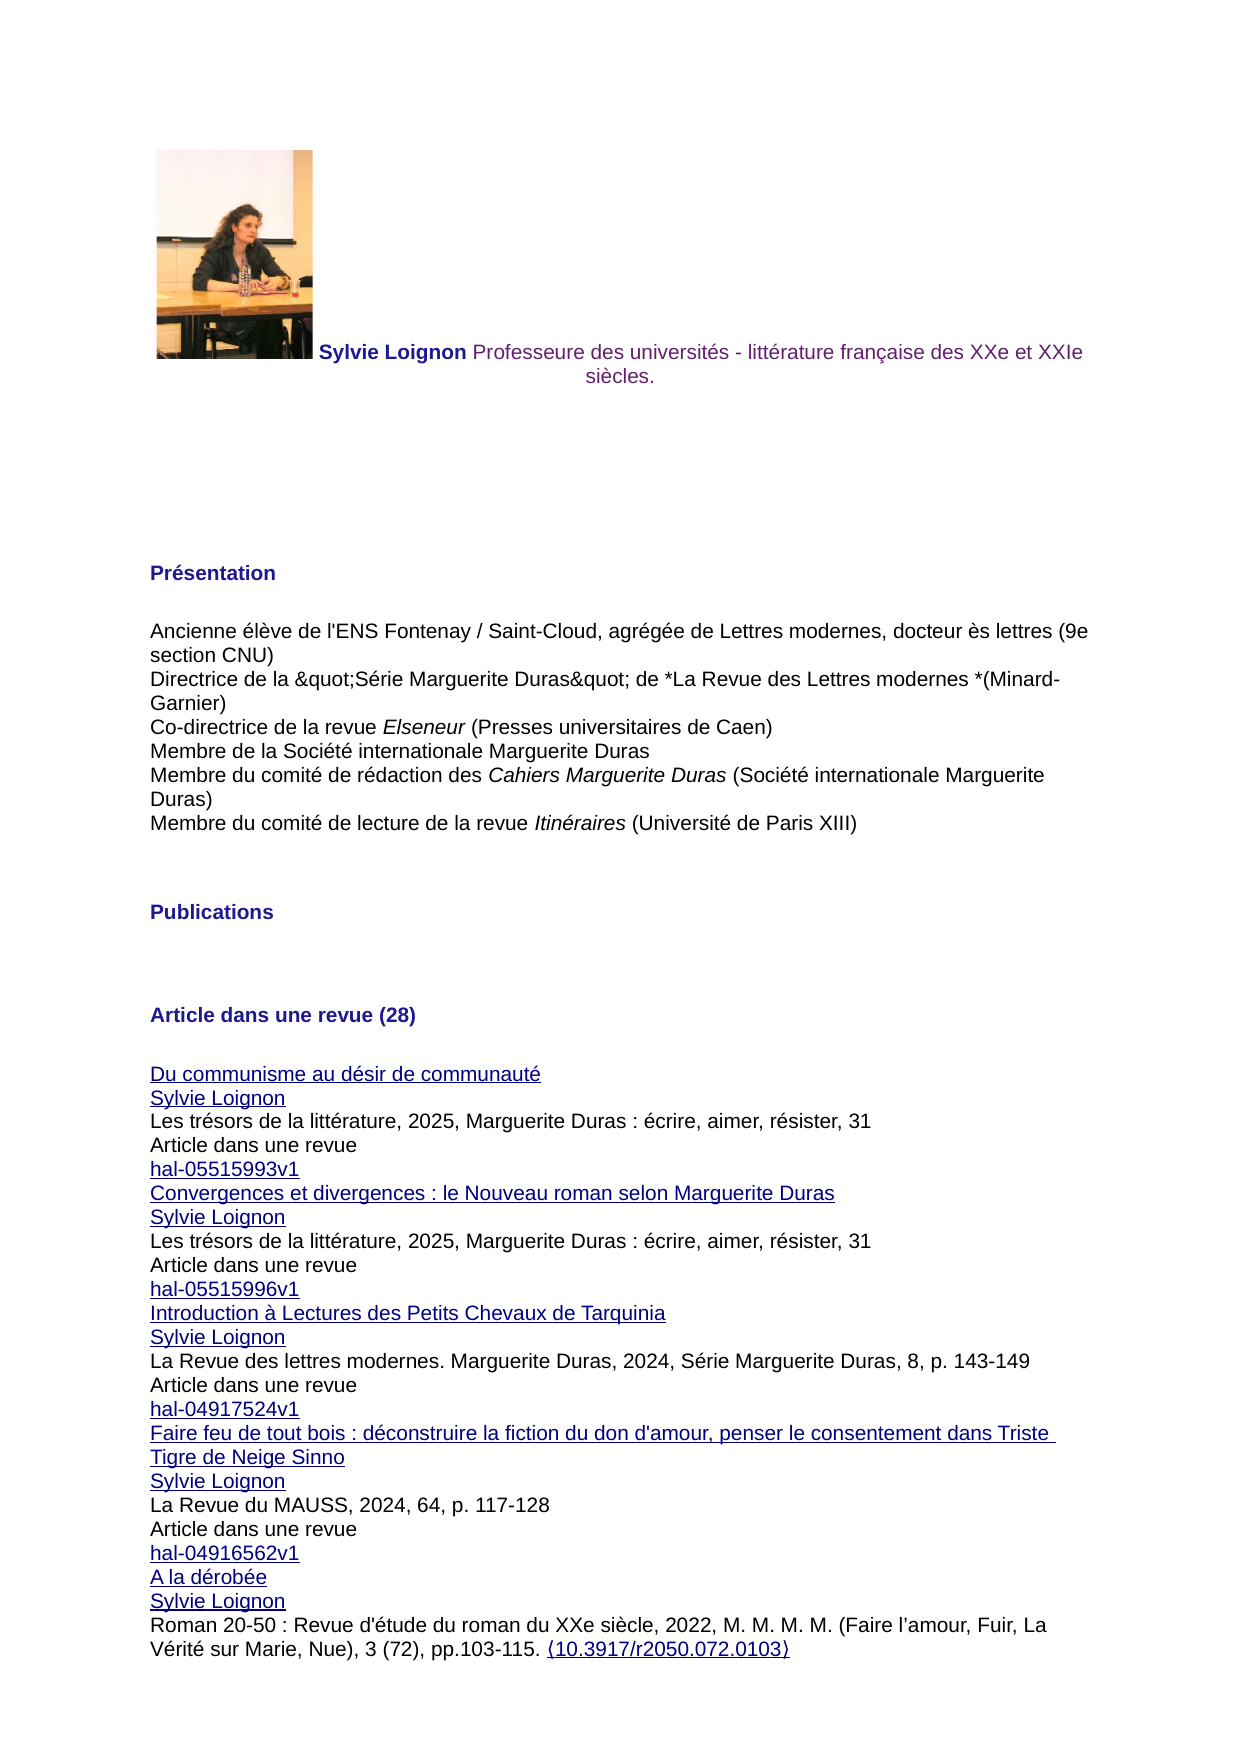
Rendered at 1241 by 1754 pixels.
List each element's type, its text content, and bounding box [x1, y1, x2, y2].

table_header Du communisme au désir de communauté Sylvie Loignon Les trésors de la littérature, 2025, Marguerite Duras : écrire, aimer, résister, 31 Article dans une revue hal-05515993v1 [150, 1061, 1090, 1181]
text Directrice de la &quot;Série Marguerite Duras&quot; de *La Revue des Lettres modernes *(Minard-Garnier) [150, 667, 1090, 714]
table_cell Convergences et divergences : le Nouveau roman selon Marguerite Duras Sylvie Loignon Les trésors de la littérature, 2025, Marguerite Duras : écrire, aimer, résister, 31 Article dans une revue hal-05515996v1 [150, 1181, 1090, 1301]
text Membre du comité de rédaction des Cahiers Marguerite Duras (Société internationale Marguerite Duras) [150, 762, 1090, 810]
picture [156, 150, 313, 359]
table_cell A la dérobée Sylvie Loignon Roman 20-50 : Revue d'étude du roman du XXe siècle, 2022, M. M. M. M. (Faire l’amour, Fuir, La Vérité sur Marie, Nue), 3 (72), pp.103-115. ⟨10.3917/r2050.072.0103⟩ [150, 1565, 1090, 1660]
text Co-directrice de la revue Elseneur (Presses universitaires de Caen) [150, 714, 1090, 738]
text Ancienne élève de l'ENS Fontenay / Saint-Cloud, agrégée de Lettres modernes, docteur ès lettres (9e section CNU) [150, 619, 1090, 667]
subtitle Article dans une revue (28) [150, 1003, 1090, 1027]
table_cell Introduction à Lectures des Petits Chevaux de Tarquinia Sylvie Loignon La Revue des lettres modernes. Marguerite Duras, 2024, Série Marguerite Duras, 8, p. 143-149 Article dans une revue hal-04917524v1 [150, 1301, 1090, 1421]
subtitle Sylvie Loignon Professeure des universités - littérature française des XXe et XXIe siècles. [150, 150, 1090, 387]
text Membre de la Société internationale Marguerite Duras [150, 738, 1090, 762]
subtitle Présentation [150, 560, 1090, 584]
text Membre du comité de lecture de la revue Itinéraires (Université de Paris XIII) [150, 810, 1090, 834]
table_cell Faire feu de tout bois : déconstruire la fiction du don d'amour, penser le consentement dans Triste Tigre de Neige Sinno Sylvie Loignon La Revue du MAUSS, 2024, 64, p. 117-128 Article dans une revue hal-04916562v1 [150, 1421, 1090, 1564]
subtitle Publications [150, 900, 1090, 924]
